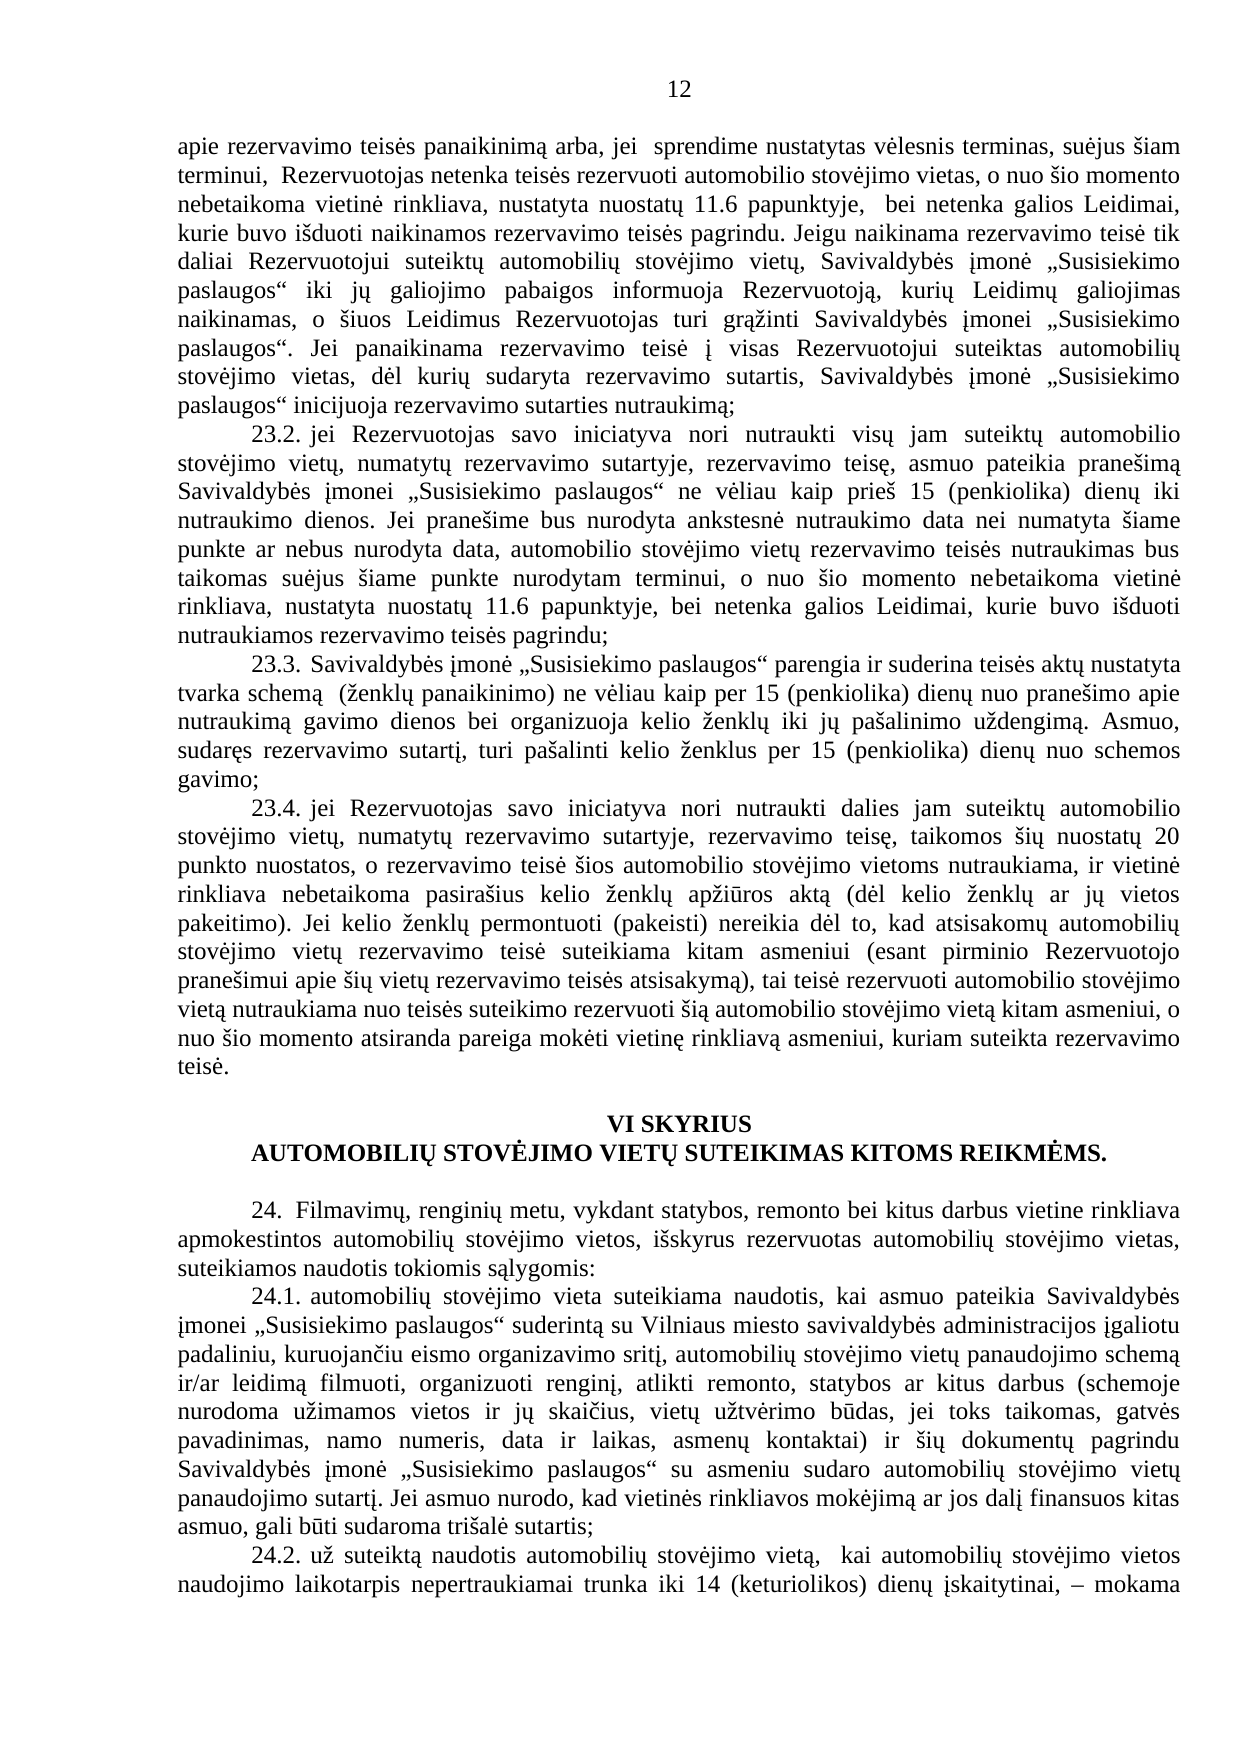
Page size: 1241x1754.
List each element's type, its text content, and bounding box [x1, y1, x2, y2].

text 24. Filmavimų, renginių metu, vykdant statybos, remonto bei kitus darbus vietine rinkliava apmokestintos automobilių stovėjimo vietos, išskyrus rezervuotas automobilių stovėjimo vietas, suteikiamos naudotis tokiomis sąlygomis: [177, 1195, 1181, 1281]
text 24.1. automobilių stovėjimo vieta suteikiama naudotis, kai asmuo pateikia Savivaldybės įmonei „Susisiekimo paslaugos“ suderintą su Vilniaus miesto savivaldybės administracijos įgaliotu padaliniu, kuruojančiu eismo organizavimo sritį, automobilių stovėjimo vietų panaudojimo schemą ir/ar leidimą filmuoti, organizuoti renginį, atlikti remonto, statybos ar kitus darbus (schemoje nurodoma užimamos vietos ir jų skaičius, vietų užtvėrimo būdas, jei toks taikomas, gatvės pavadinimas, namo numeris, data ir laikas, asmenų kontaktai) ir šių dokumentų pagrindu Savivaldybės įmonė „Susisiekimo paslaugos“ su asmeniu sudaro automobilių stovėjimo vietų panaudojimo sutartį. Jei asmuo nurodo, kad vietinės rinkliavos mokėjimą ar jos dalį finansuos kitas asmuo, gali būti sudaroma trišalė sutartis; [177, 1281, 1181, 1540]
text AUTOMOBILIŲ STOVĖJIMO VIETŲ SUTEIKIMAS KITOMS REIKMĖMS. [177, 1138, 1181, 1166]
text VI SKYRIUS [177, 1109, 1181, 1138]
text apie rezervavimo teisės panaikinimą arba, jei sprendime nustatytas vėlesnis terminas, suėjus šiam terminui, Rezervuotojas netenka teisės rezervuoti automobilio stovėjimo vietas, o nuo šio momento nebetaikoma vietinė rinkliava, nustatyta nuostatų 11.6 papunktyje, bei netenka galios Leidimai, kurie buvo išduoti naikinamos rezervavimo teisės pagrindu. Jeigu naikinama rezervavimo teisė tik daliai Rezervuotojui suteiktų automobilių stovėjimo vietų, Savivaldybės įmonė „Susisiekimo paslaugos“ iki jų galiojimo pabaigos informuoja Rezervuotoją, kurių Leidimų galiojimas naikinamas, o šiuos Leidimus Rezervuotojas turi grąžinti Savivaldybės įmonei „Susisiekimo paslaugos“. Jei panaikinama rezervavimo teisė į visas Rezervuotojui suteiktas automobilių stovėjimo vietas, dėl kurių sudaryta rezervavimo sutartis, Savivaldybės įmonė „Susisiekimo paslaugos“ inicijuoja rezervavimo sutarties nutraukimą; [177, 131, 1181, 419]
text 23.2. jei Rezervuotojas savo iniciatyva nori nutraukti visų jam suteiktų automobilio stovėjimo vietų, numatytų rezervavimo sutartyje, rezervavimo teisę, asmuo pateikia pranešimą Savivaldybės įmonei „Susisiekimo paslaugos“ ne vėliau kaip prieš 15 (penkiolika) dienų iki nutraukimo dienos. Jei pranešime bus nurodyta ankstesnė nutraukimo data nei numatyta šiame punkte ar nebus nurodyta data, automobilio stovėjimo vietų rezervavimo teisės nutraukimas bus taikomas suėjus šiame punkte nurodytam terminui, o nuo šio momento nebetaikoma vietinė rinkliava, nustatyta nuostatų 11.6 papunktyje, bei netenka galios Leidimai, kurie buvo išduoti nutraukiamos rezervavimo teisės pagrindu; [177, 419, 1181, 649]
text 23.4. jei Rezervuotojas savo iniciatyva nori nutraukti dalies jam suteiktų automobilio stovėjimo vietų, numatytų rezervavimo sutartyje, rezervavimo teisę, taikomos šių nuostatų 20 punkto nuostatos, o rezervavimo teisė šios automobilio stovėjimo vietoms nutraukiama, ir vietinė rinkliava nebetaikoma pasirašius kelio ženklų apžiūros aktą (dėl kelio ženklų ar jų vietos pakeitimo). Jei kelio ženklų permontuoti (pakeisti) nereikia dėl to, kad atsisakomų automobilių stovėjimo vietų rezervavimo teisė suteikiama kitam asmeniui (esant pirminio Rezervuotojo pranešimui apie šių vietų rezervavimo teisės atsisakymą), tai teisė rezervuoti automobilio stovėjimo vietą nutraukiama nuo teisės suteikimo rezervuoti šią automobilio stovėjimo vietą kitam asmeniui, o nuo šio momento atsiranda pareiga mokėti vietinę rinkliavą asmeniui, kuriam suteikta rezervavimo teisė. [177, 793, 1181, 1080]
text 23.3. Savivaldybės įmonė „Susisiekimo paslaugos“ parengia ir suderina teisės aktų nustatyta tvarka schemą (ženklų panaikinimo) ne vėliau kaip per 15 (penkiolika) dienų nuo pranešimo apie nutraukimą gavimo dienos bei organizuoja kelio ženklų iki jų pašalinimo uždengimą. Asmuo, sudaręs rezervavimo sutartį, turi pašalinti kelio ženklus per 15 (penkiolika) dienų nuo schemos gavimo; [177, 649, 1181, 793]
text 24.2. už suteiktą naudotis automobilių stovėjimo vietą, kai automobilių stovėjimo vietos naudojimo laikotarpis nepertraukiamai trunka iki 14 (keturiolikos) dienų įskaitytinai, – mokama [177, 1540, 1181, 1598]
